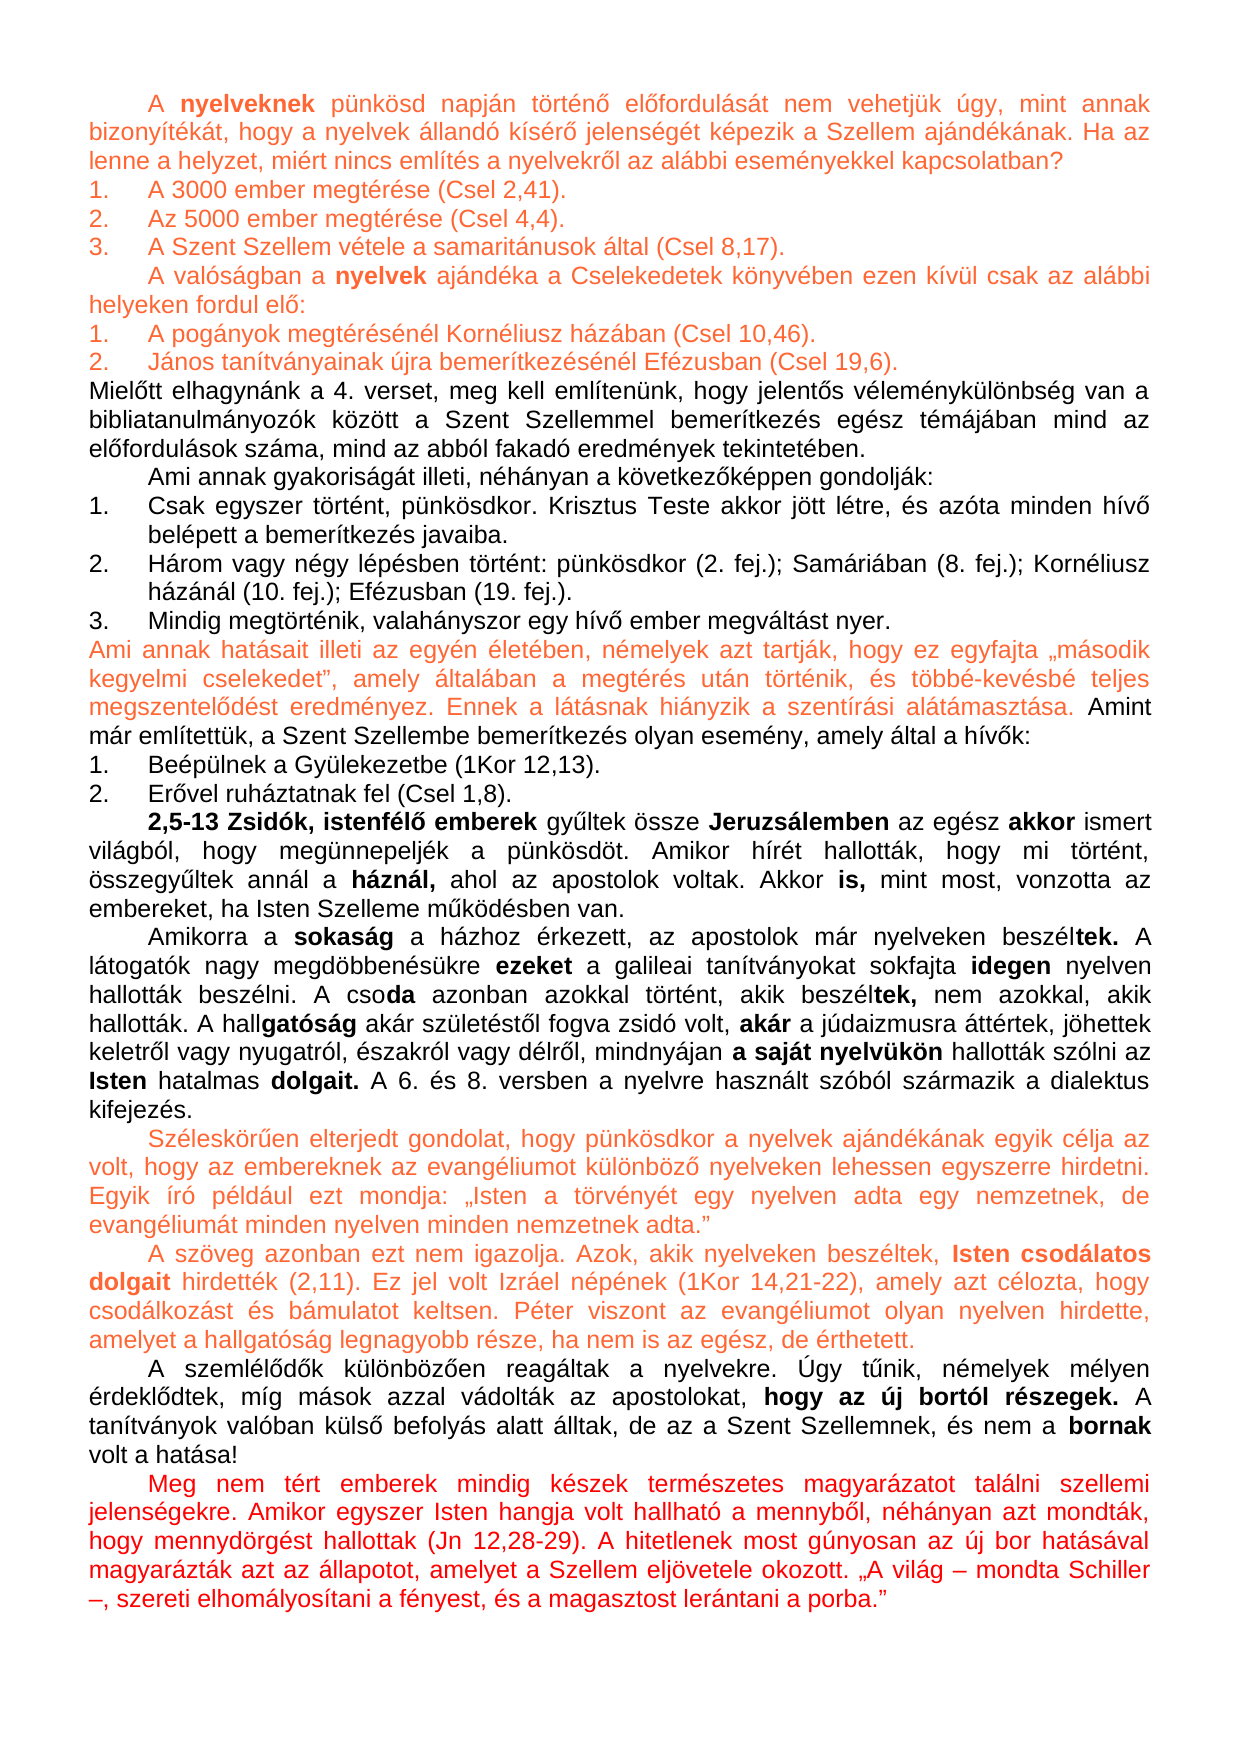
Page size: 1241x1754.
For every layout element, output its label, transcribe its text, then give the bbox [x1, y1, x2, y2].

text A nyelveknek pünkösd napján történő előfordulását nem vehetjük úgy, mint annak bizonyítékát, hogy a nyelvek állandó kísérő jelenségét képezik a Szellem ajándékának. Ha az lenne a helyzet, miért nincs említés a nyelvekről az alábbi eseményekkel kapcsolatban? [88, 88, 1152, 175]
text 2. Három vagy négy lépésben történt: pünkösdkor (2. fej.); Samáriában (8. fej.); Kornéliusz házánál (10. fej.); Efézusban (19. fej.). [88, 548, 1152, 606]
text A valóságban a nyelvek ajándéka a Cselekedetek könyvében ezen kívül csak az alábbi helyeken fordul elő: [88, 261, 1152, 318]
text A szöveg azonban ezt nem igazolja. Azok, akik nyelveken beszéltek, Isten csodálatos dolgait hirdették (2,11). Ez jel volt Izráel népének (1Kor 14,21-22), amely azt célozta, hogy csodálkozást és bámulatot keltsen. Péter viszont az evangéliumot olyan nyelven hirdette, amelyet a hallgatóság legnagyobb része, ha nem is az egész, de érthetett. [88, 1238, 1152, 1353]
text 2. János tanítványainak újra bemerítkezésénél Efézusban (Csel 19,6). [88, 347, 1152, 376]
text 1. A 3000 ember megtérése (Csel 2,41). [88, 175, 1152, 203]
text 1. Csak egyszer történt, pünkösdkor. Krisztus Teste akkor jött létre, és azóta minden hívő belépett a bemerítkezés javaiba. [88, 491, 1152, 548]
text Meg nem tért emberek mindig készek természetes magyarázatot találni szellemi jelenségekre. Amikor egyszer Isten hangja volt hallható a mennyből, néhányan azt mondták, hogy mennydörgést hallottak (Jn 12,28-29). A hitetlenek most gúnyosan az új bor hatásával magyarázták azt az állapotot, amelyet a Szellem eljövetele okozott. „A világ – mondta Schiller –, szereti elhomályosítani a fényest, és a magasztost lerántani a porba.” [88, 1468, 1152, 1612]
text Széleskörűen elterjedt gondolat, hogy pünkösdkor a nyelvek ajándékának egyik célja az volt, hogy az embereknek az evangéliumot különböző nyelveken lehessen egyszerre hirdetni. Egyik író például ezt mondja: „Isten a törvényét egy nyelven adta egy nemzetnek, de evangéliumát minden nyelven minden nemzetnek adta.” [88, 1123, 1152, 1238]
text Ami annak gyakoriságát illeti, néhányan a következőképpen gondolják: [88, 462, 1152, 491]
text Ami annak hatásait illeti az egyén életében, némelyek azt tartják, hogy ez egyfajta „második kegyelmi cselekedet”, amely általában a megtérés után történik, és többé-kevésbé teljes megszentelődést eredményez. Ennek a látásnak hiányzik a szentírási alátámasztása. Amint már említettük, a Szent Szellembe bemerítkezés olyan esemény, amely által a hívők: [88, 635, 1152, 750]
text 3. Mindig megtörténik, valahányszor egy hívő ember megváltást nyer. [88, 606, 1152, 635]
text 2. Erővel ruháztatnak fel (Csel 1,8). [88, 778, 1152, 807]
text Mielőtt elhagynánk a 4. verset, meg kell említenünk, hogy jelentős véleménykülönbség van a bibliatanulmányozók között a Szent Szellemmel bemerítkezés egész témájában mind az előfordulások száma, mind az abból fakadó eredmények tekintetében. [88, 376, 1152, 462]
text 1. Beépülnek a Gyülekezetbe (1Kor 12,13). [88, 750, 1152, 778]
text 2. Az 5000 ember megtérése (Csel 4,4). [88, 203, 1152, 232]
text 1. A pogányok megtérésénél Kornéliusz házában (Csel 10,46). [88, 318, 1152, 347]
text A szemlélődők különbözően reagáltak a nyelvekre. Úgy tűnik, némelyek mélyen érdeklődtek, míg mások azzal vádolták az apostolokat, hogy az új bortól részegek. A tanítványok valóban külső befolyás alatt álltak, de az a Szent Szellemnek, és nem a bornak volt a hatása! [88, 1353, 1152, 1468]
text 2,5-13 Zsidók, istenfélő emberek gyűltek össze Jeruzsálemben az egész akkor ismert világból, hogy megünnepeljék a pünkösdöt. Amikor hírét hallották, hogy mi történt, összegyűltek annál a háznál, ahol az apostolok voltak. Akkor is, mint most, vonzotta az embereket, ha Isten Szelleme működésben van. [88, 807, 1152, 922]
text Amikorra a sokaság a házhoz érkezett, az apostolok már nyelveken beszéltek. A látogatók nagy megdöbbenésükre ezeket a galileai tanítványokat sokfajta idegen nyelven hallották beszélni. A csoda azonban azokkal történt, akik beszéltek, nem azokkal, akik hallották. A hallgatóság akár születéstől fogva zsidó volt, akár a júdaizmusra áttértek, jöhettek keletről vagy nyugatról, északról vagy délről, mindnyájan a saját nyelvükön hallották szólni az Isten hatalmas dolgait. A 6. és 8. versben a nyelvre használt szóból származik a dialektus kifejezés. [88, 922, 1152, 1123]
text 3. A Szent Szellem vétele a samaritánusok által (Csel 8,17). [88, 232, 1152, 261]
